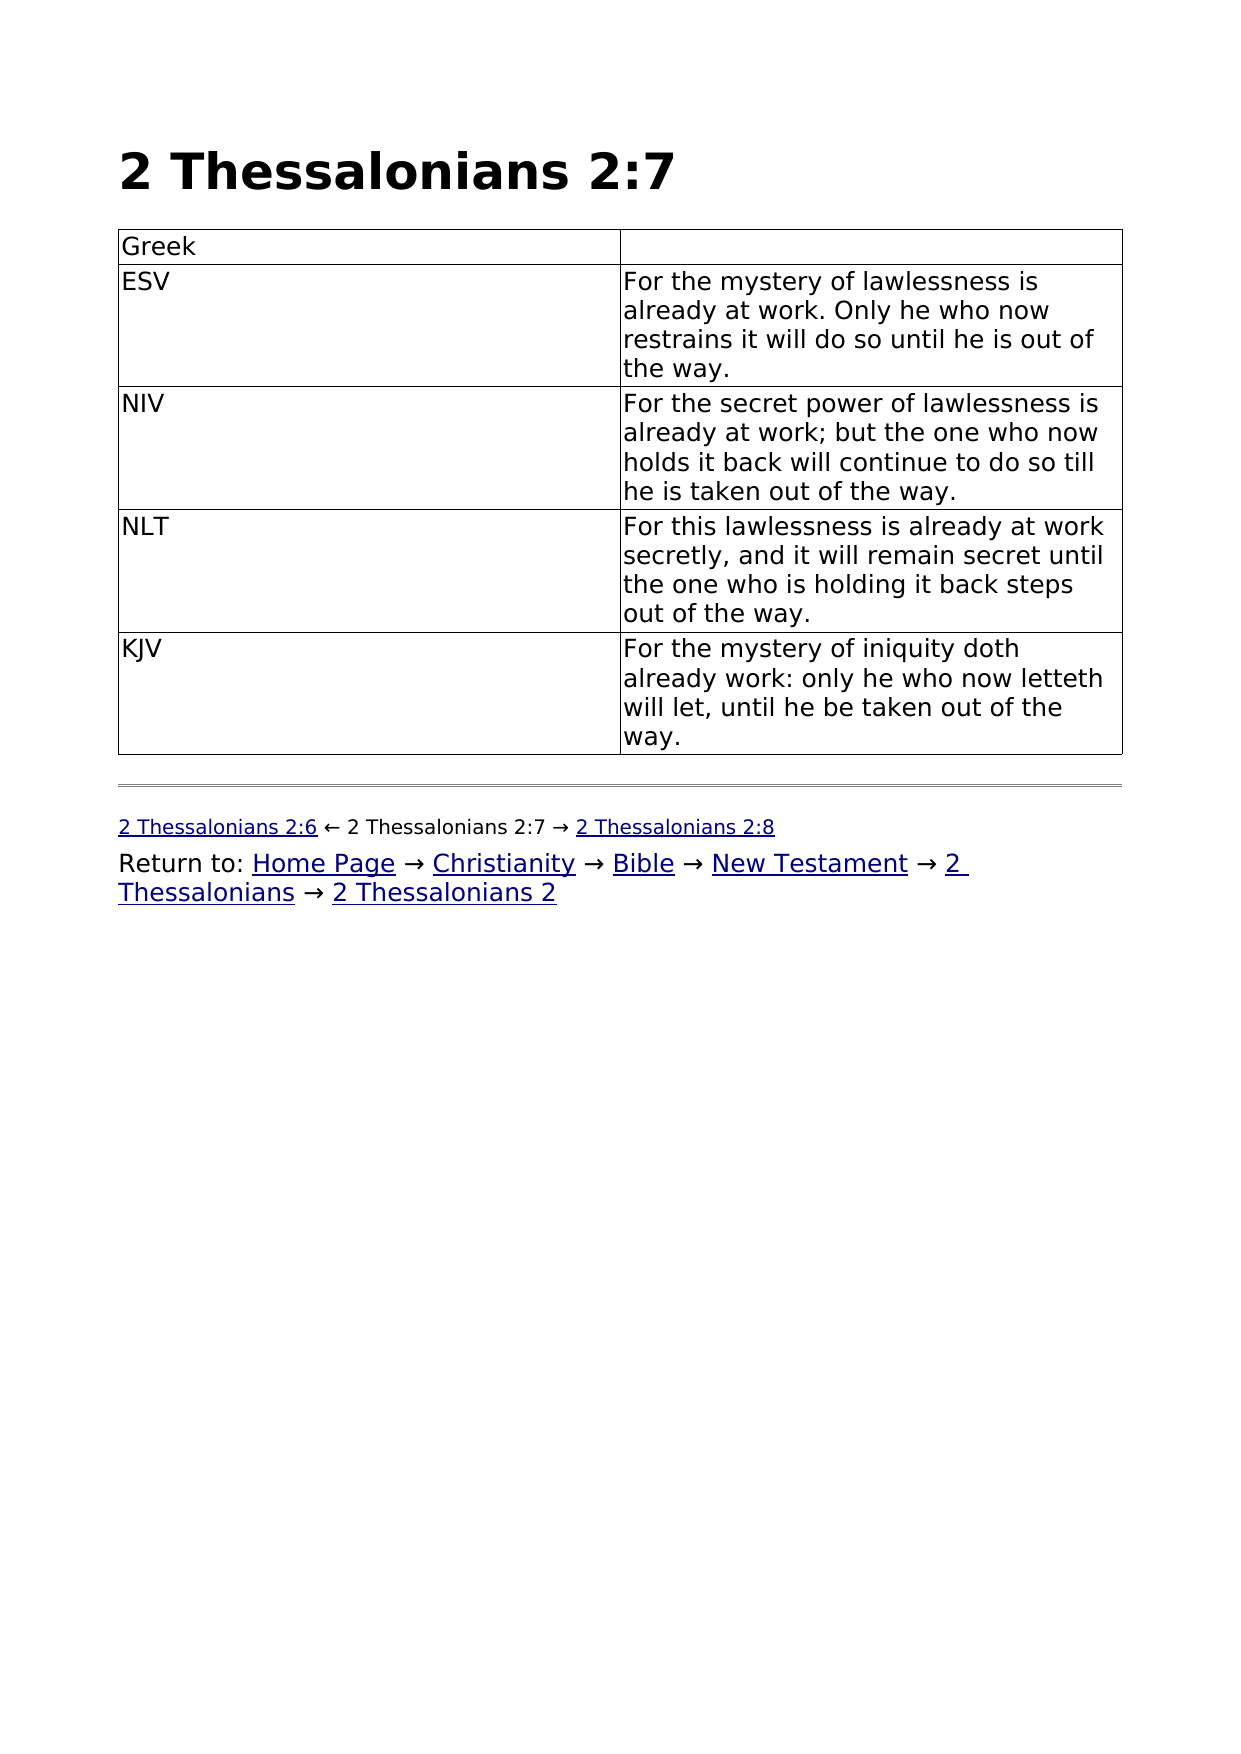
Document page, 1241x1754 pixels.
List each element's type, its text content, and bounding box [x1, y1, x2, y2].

table_cell For this lawlessness is already at work secretly, and it will remain secret until the one who is holding it back steps out of the way. [621, 510, 1122, 632]
table_cell NIV [119, 387, 620, 509]
table_cell For the mystery of iniquity doth already work: only he who now letteth will let, until he be taken out of the way. [621, 633, 1122, 754]
table_cell ESV [119, 265, 620, 386]
table_header Greek [119, 230, 620, 264]
table_cell For the secret power of lawlessness is already at work; but the one who now holds it back will continue to do so till he is taken out of the way. [621, 387, 1122, 509]
subtitle 2 Thessalonians 2:7 [118, 143, 1122, 201]
table_cell For the mystery of lawlessness is already at work. Only he who now restrains it will do so until he is out of the way. [621, 265, 1122, 386]
text Return to: Home Page → Christianity → Bible → New Testament → 2 Thessalonians → 2 Thessalonians 2 [118, 849, 1122, 908]
table_cell NLT [119, 510, 620, 632]
table_header [621, 230, 1122, 264]
table_cell KJV [119, 633, 620, 754]
text 2 Thessalonians 2:6 ← 2 Thessalonians 2:7 → 2 Thessalonians 2:8 [118, 815, 1122, 849]
